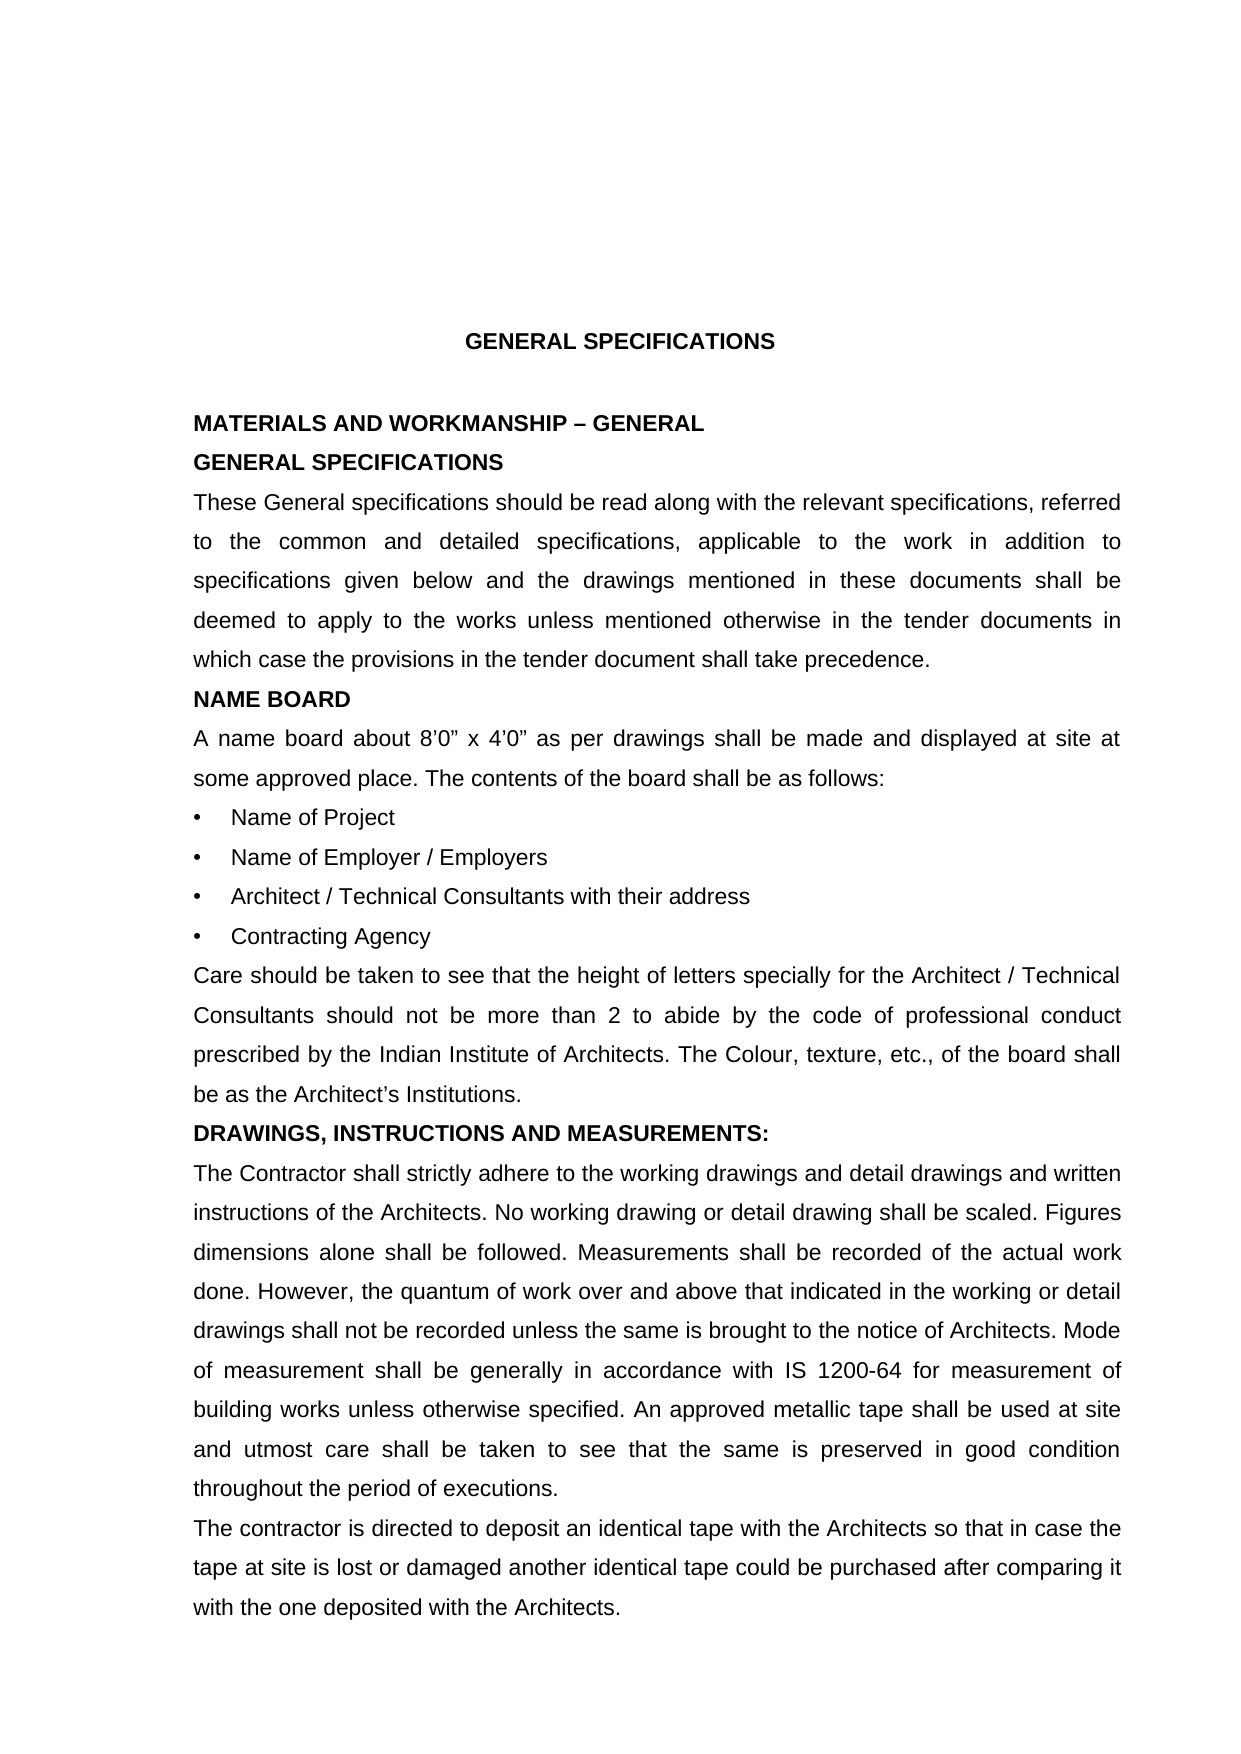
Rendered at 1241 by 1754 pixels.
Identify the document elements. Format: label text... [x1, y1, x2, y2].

text The contractor is directed to deposit an identical tape with the Architects so that in case the tape at site is lost or damaged another identical tape could be purchased after comparing it with the one deposited with the Architects. [193, 1515, 1122, 1620]
list Architect / Technical Consultants with their address [193, 883, 1122, 909]
list Name of Project [193, 804, 1122, 831]
list Contracting Agency [193, 923, 1122, 949]
list Name of Employer / Employers [193, 844, 1122, 870]
text GENERAL SPECIFICATIONS [118, 328, 1122, 354]
text A name board about 8’0” x 4’0” as per drawings shall be made and displayed at site at some approved place. The contents of the board shall be as follows: [193, 725, 1122, 791]
text DRAWINGS, INSTRUCTIONS AND MEASUREMENTS: [193, 1120, 1122, 1146]
text MATERIALS AND WORKMANSHIP – GENERAL [193, 409, 1122, 436]
text GENERAL SPECIFICATIONS [193, 449, 1122, 475]
text NAME BOARD [193, 686, 1122, 712]
text Care should be taken to see that the height of letters specially for the Architect / Technical Consultants should not be more than 2 to abide by the code of professional conduct prescribed by the Indian Institute of Architects. The Colour, texture, etc., of the board shall be as the Architect’s Institutions. [193, 962, 1122, 1107]
text The Contractor shall strictly adhere to the working drawings and detail drawings and written instructions of the Architects. No working drawing or detail drawing shall be scaled. Figures dimensions alone shall be followed. Measurements shall be recorded of the actual work done. However, the quantum of work over and above that indicated in the working or detail drawings shall not be recorded unless the same is brought to the notice of Architects. Mode of measurement shall be generally in accordance with IS 1200-64 for measurement of building works unless otherwise specified. An approved metallic tape shall be used at site and utmost care shall be taken to see that the same is preserved in good condition throughout the period of executions. [193, 1159, 1122, 1502]
text These General specifications should be read along with the relevant specifications, referred to the common and detailed specifications, applicable to the work in addition to specifications given below and the drawings mentioned in these documents shall be deemed to apply to the works unless mentioned otherwise in the tender documents in which case the provisions in the tender document shall take precedence. [193, 488, 1122, 673]
